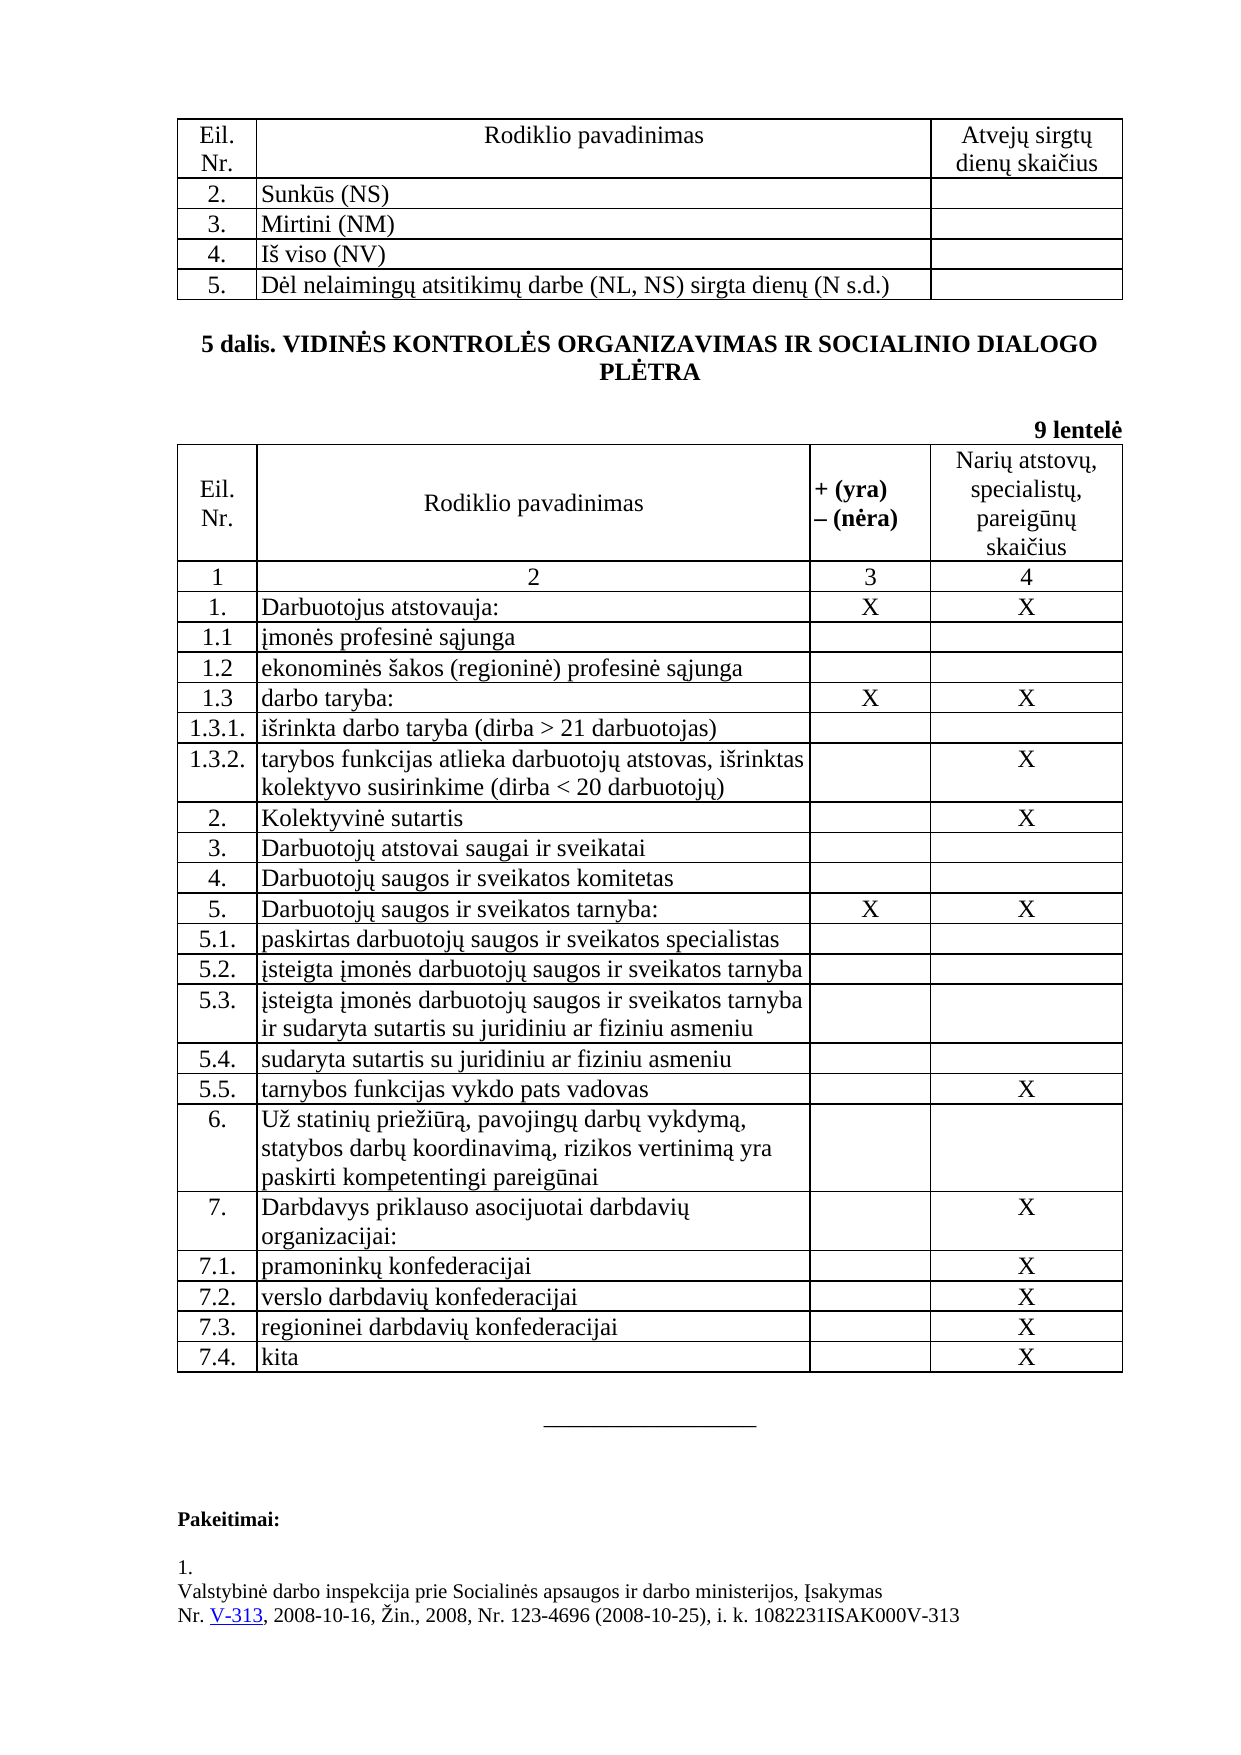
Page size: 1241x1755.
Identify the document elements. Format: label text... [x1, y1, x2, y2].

table_cell verslo darbdavių konfederacijai [258, 1282, 809, 1310]
table_cell X [931, 1312, 1122, 1341]
table_cell paskirtas darbuotojų saugos ir sveikatos specialistas [258, 924, 809, 953]
table_cell [931, 713, 1122, 742]
table_cell Už statinių priežiūrą, pavojingų darbų vykdymą, statybos darbų koordinavimą, rizikos vertinimą yra paskirti kompetentingi pareigūnai [258, 1105, 809, 1191]
table_cell [811, 1192, 930, 1250]
text Nr. V-313, 2008-10-16, Žin., 2008, Nr. 123-4696 (2008-10-25), i. k. 1082231ISAK000V-313 [177, 1603, 1122, 1627]
table_cell 4 [931, 562, 1122, 591]
table_cell Dėl nelaimingų atsitikimų darbe (NL, NS) sirgta dienų (N s.d.) [257, 270, 930, 298]
table_cell tarnybos funkcijas vykdo pats vadovas [258, 1074, 809, 1103]
table_header Eil. Nr. [178, 120, 256, 177]
table_cell 7.3. [178, 1312, 256, 1341]
table_cell X [931, 1342, 1122, 1371]
table_cell 1.3 [178, 683, 256, 712]
table_cell Darbuotojus atstovauja: [258, 592, 809, 621]
table_cell įsteigta įmonės darbuotojų saugos ir sveikatos tarnyba ir sudaryta sutartis su juridiniu ar fiziniu asmeniu [258, 985, 809, 1042]
table_cell kita [258, 1342, 809, 1371]
table_cell 5.3. [178, 985, 256, 1042]
text 1. [177, 1555, 1122, 1579]
text _________________ [177, 1401, 1122, 1430]
table_cell [931, 623, 1122, 651]
table_cell X [931, 1192, 1122, 1250]
table_cell Kolektyvinė sutartis [258, 803, 809, 832]
table_cell [811, 955, 930, 983]
table_cell [811, 863, 930, 892]
table_cell [931, 924, 1122, 953]
table_cell Darbuotojų saugos ir sveikatos komitetas [258, 863, 809, 892]
table_cell 5.1. [178, 924, 256, 953]
table_cell įsteigta įmonės darbuotojų saugos ir sveikatos tarnyba [258, 955, 809, 983]
table_cell [811, 985, 930, 1042]
table_cell [811, 1074, 930, 1103]
table_cell 2. [178, 803, 256, 832]
table_cell sudaryta sutartis su juridiniu ar fiziniu asmeniu [258, 1044, 809, 1072]
table_header Eil. Nr. [178, 445, 256, 560]
table_cell X [811, 683, 930, 712]
table_cell 1.1 [178, 623, 256, 651]
table_cell X [931, 744, 1122, 801]
table_cell [811, 1105, 930, 1191]
table_cell išrinkta darbo taryba (dirba > 21 darbuotojas) [258, 713, 809, 742]
table_cell [932, 270, 1122, 298]
table_cell 7. [178, 1192, 256, 1250]
table_cell [931, 955, 1122, 983]
table_cell 7.4. [178, 1342, 256, 1371]
table_cell X [811, 592, 930, 621]
table_cell 1 [178, 562, 256, 591]
table_cell 4. [178, 240, 256, 268]
table_cell [931, 833, 1122, 862]
table_cell 1. [178, 592, 256, 621]
table_cell [931, 1105, 1122, 1191]
table_cell Darbuotojų atstovai saugai ir sveikatai [258, 833, 809, 862]
table_cell X [931, 683, 1122, 712]
table_cell regioninei darbdavių konfederacijai [258, 1312, 809, 1341]
table_cell 3. [178, 209, 256, 238]
table_cell Iš viso (NV) [257, 240, 930, 268]
table_cell X [931, 1282, 1122, 1310]
table_cell [811, 1312, 930, 1341]
table_cell ekonominės šakos (regioninė) profesinė sąjunga [258, 653, 809, 682]
table_cell 5. [178, 894, 256, 922]
table_cell 4. [178, 863, 256, 892]
table_cell [811, 1044, 930, 1072]
text Valstybinė darbo inspekcija prie Socialinės apsaugos ir darbo ministerijos, Įsakymas [177, 1579, 1122, 1603]
table_cell 6. [178, 1105, 256, 1191]
table_cell Sunkūs (NS) [257, 179, 930, 207]
table_header Atvejų sirgtų dienų skaičius [932, 120, 1122, 177]
table_header Rodiklio pavadinimas [257, 120, 930, 177]
table_cell 2. [178, 179, 256, 207]
table_cell X [931, 1074, 1122, 1103]
table_cell darbo taryba: [258, 683, 809, 712]
table_cell X [931, 592, 1122, 621]
table_cell 3. [178, 833, 256, 862]
table_cell 1.3.2. [178, 744, 256, 801]
table_cell 5.5. [178, 1074, 256, 1103]
table_cell 5.4. [178, 1044, 256, 1072]
table_header + (yra) – (nėra) [811, 445, 930, 560]
table_cell X [931, 894, 1122, 922]
table_cell Darbdavys priklauso asocijuotai darbdavių organizacijai: [258, 1192, 809, 1250]
table_cell [811, 924, 930, 953]
table_cell 1.3.1. [178, 713, 256, 742]
table_cell [932, 209, 1122, 238]
table_cell [811, 744, 930, 801]
table_cell [811, 1282, 930, 1310]
table_cell pramoninkų konfederacijai [258, 1251, 809, 1280]
table_cell 7.2. [178, 1282, 256, 1310]
table_cell [932, 240, 1122, 268]
table_cell [811, 653, 930, 682]
table_cell X [811, 894, 930, 922]
table_cell Darbuotojų saugos ir sveikatos tarnyba: [258, 894, 809, 922]
table_cell [931, 985, 1122, 1042]
table_cell [931, 653, 1122, 682]
text 5 dalis. VIDINĖS KONTROLĖS ORGANIZAVIMAS IR SOCIALINIO DIALOGO PLĖTRA [177, 329, 1122, 386]
table_cell Mirtini (NM) [257, 209, 930, 238]
table_cell 3 [811, 562, 930, 591]
text Pakeitimai: [177, 1507, 1122, 1531]
table_cell [811, 1251, 930, 1280]
table_cell [811, 713, 930, 742]
table_cell 7.1. [178, 1251, 256, 1280]
table_header Rodiklio pavadinimas [258, 445, 809, 560]
table_cell 5.2. [178, 955, 256, 983]
table_cell 2 [258, 562, 809, 591]
table_cell [811, 833, 930, 862]
table_cell [811, 1342, 930, 1371]
table_header Narių atstovų, specialistų, pareigūnų skaičius [931, 445, 1122, 560]
table_cell [931, 863, 1122, 892]
table_cell 1.2 [178, 653, 256, 682]
table_cell [811, 803, 930, 832]
table_cell įmonės profesinė sąjunga [258, 623, 809, 651]
table_cell X [931, 803, 1122, 832]
table_cell [932, 179, 1122, 207]
text 9 lentelė [177, 415, 1122, 444]
table_cell [931, 1044, 1122, 1072]
table_cell [811, 623, 930, 651]
table_cell X [931, 1251, 1122, 1280]
table_cell 5. [178, 270, 256, 298]
table_cell tarybos funkcijas atlieka darbuotojų atstovas, išrinktas kolektyvo susirinkime (dirba < 20 darbuotojų) [258, 744, 809, 801]
